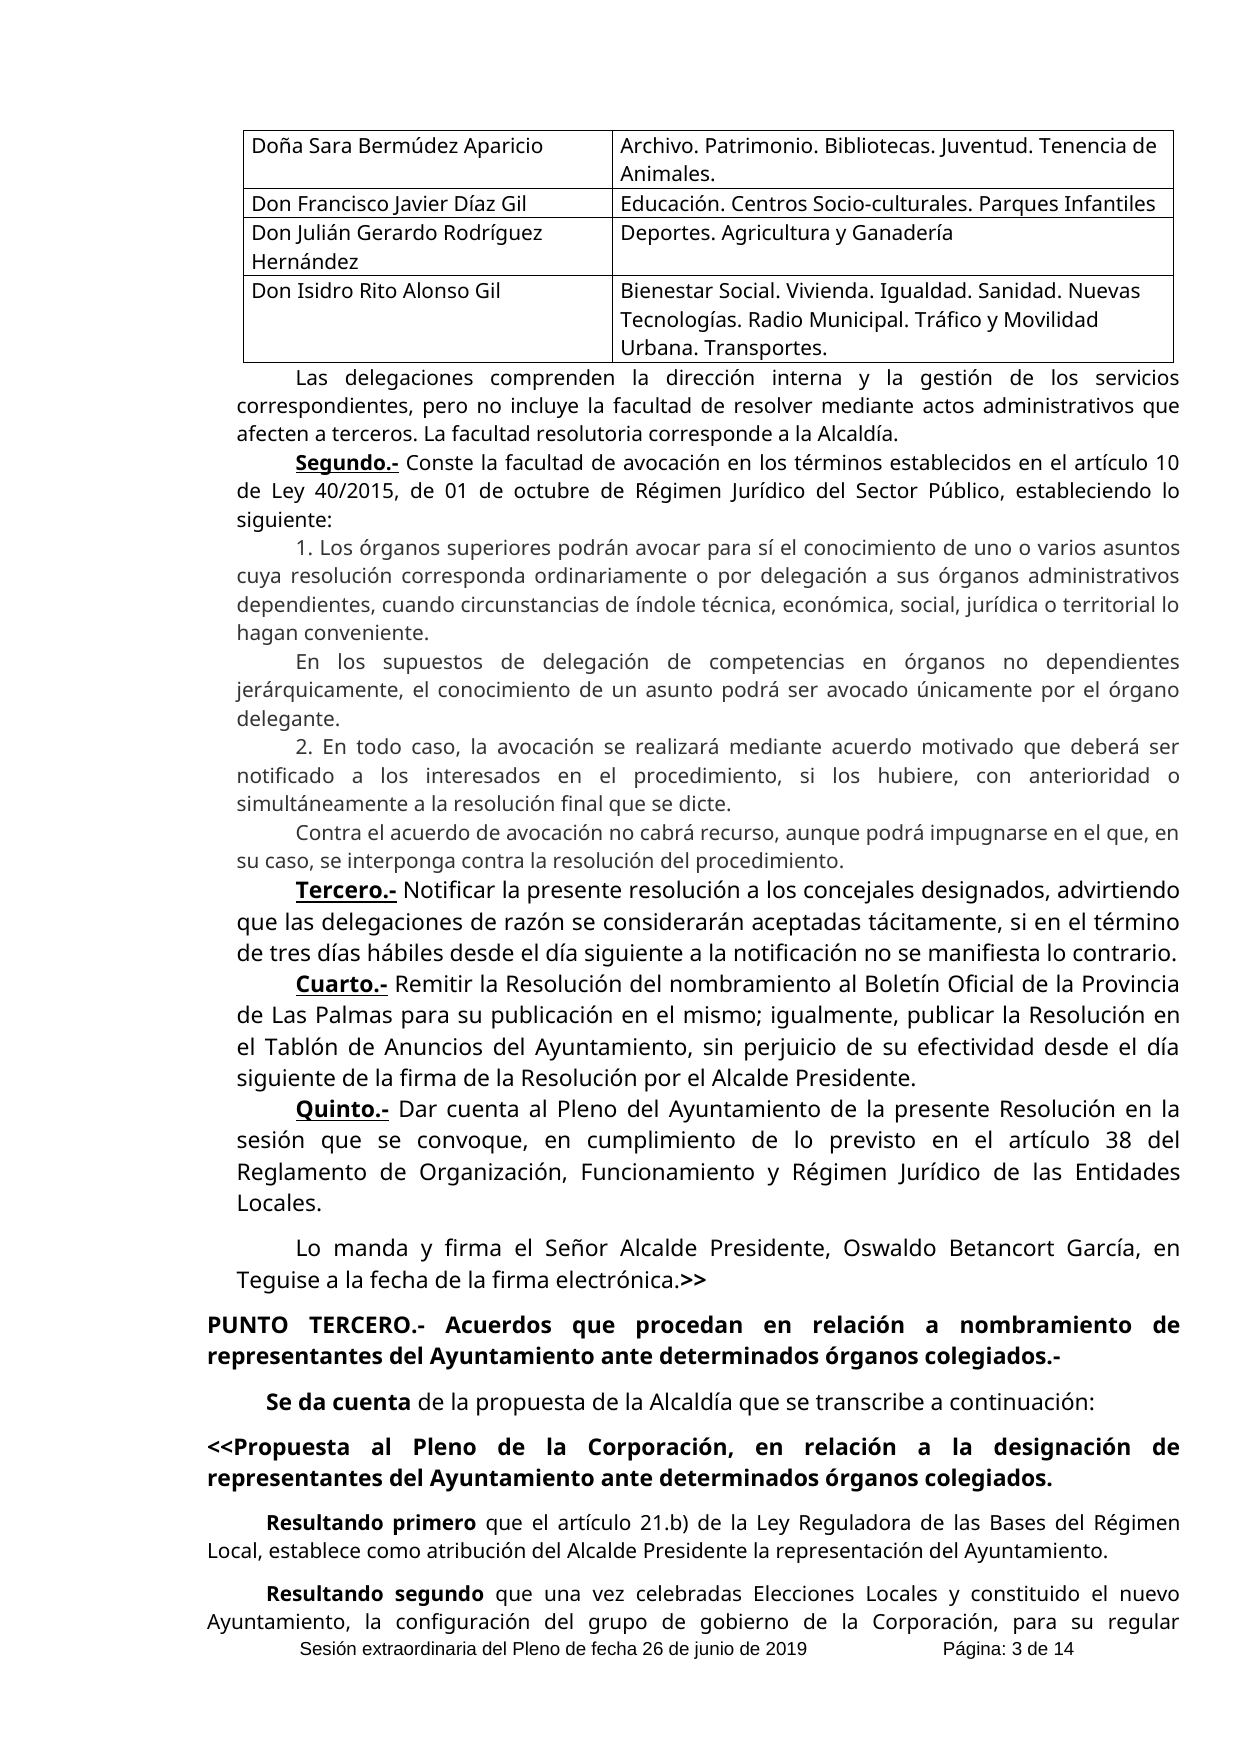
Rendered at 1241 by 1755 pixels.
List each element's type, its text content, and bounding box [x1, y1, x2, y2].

text Lo manda y firma el Señor Alcalde Presidente, Oswaldo Betancort García, en Teguise a la fecha de la firma electrónica.>> [236, 1232, 1181, 1295]
text Resultando segundo que una vez celebradas Elecciones Locales y constituido el nuevo Ayuntamiento, la configuración del grupo de gobierno de la Corporación, para su regular [207, 1579, 1181, 1636]
table_cell Educación. Centros Socio-culturales. Parques Infantiles [613, 189, 1173, 217]
text Quinto.- Dar cuenta al Pleno del Ayuntamiento de la presente Resolución en la sesión que se convoque, en cumplimiento de lo previsto en el artículo 38 del Reglamento de Organización, Funcionamiento y Régimen Jurídico de las Entidades Locales. [236, 1093, 1181, 1218]
table_cell Doña Sara Bermúdez Aparicio [244, 131, 612, 188]
text En los supuestos de delegación de competencias en órganos no dependientes jerárquicamente, el conocimiento de un asunto podrá ser avocado únicamente por el órgano delegante. [236, 647, 1181, 732]
text Segundo.- Conste la facultad de avocación en los términos establecidos en el artículo 10 de Ley 40/2015, de 01 de octubre de Régimen Jurídico del Sector Público, estableciendo lo siguiente: [236, 448, 1181, 533]
table_cell Archivo. Patrimonio. Bibliotecas. Juventud. Tenencia de Animales. [613, 131, 1173, 188]
text 2. En todo caso, la avocación se realizará mediante acuerdo motivado que deberá ser notificado a los interesados en el procedimiento, si los hubiere, con anterioridad o simultáneamente a la resolución final que se dicte. [236, 732, 1181, 818]
text PUNTO TERCERO.- Acuerdos que procedan en relación a nombramiento de representantes del Ayuntamiento ante determinados órganos colegiados.- [207, 1309, 1181, 1372]
text Contra el acuerdo de avocación no cabrá recurso, aunque podrá impugnarse en el que, en su caso, se interponga contra la resolución del procedimiento. [236, 818, 1181, 874]
text Tercero.- Notificar la presente resolución a los concejales designados, advirtiendo que las delegaciones de razón se considerarán aceptadas tácitamente, si en el término de tres días hábiles desde el día siguiente a la notificación no se manifiesta lo contrario. [236, 874, 1181, 968]
table_cell Don Julián Gerardo Rodríguez Hernández [244, 218, 612, 275]
table_cell Deportes. Agricultura y Ganadería [613, 218, 1173, 275]
table_cell Bienestar Social. Vivienda. Igualdad. Sanidad. Nuevas Tecnologías. Radio Municipal. Tráfico y Movilidad Urbana. Transportes. [613, 276, 1173, 362]
text Resultando primero que el artículo 21.b) de la Ley Reguladora de las Bases del Régimen Local, establece como atribución del Alcalde Presidente la representación del Ayuntamiento. [207, 1508, 1181, 1565]
text 1. Los órganos superiores podrán avocar para sí el conocimiento de uno o varios asuntos cuya resolución corresponda ordinariamente o por delegación a sus órganos administrativos dependientes, cuando circunstancias de índole técnica, económica, social, jurídica o territorial lo hagan conveniente. [236, 533, 1181, 647]
text <<Propuesta al Pleno de la Corporación, en relación a la designación de representantes del Ayuntamiento ante determinados órganos colegiados. [207, 1431, 1181, 1494]
text Se da cuenta de la propuesta de la Alcaldía que se transcribe a continuación: [207, 1386, 1181, 1417]
table_cell Don Isidro Rito Alonso Gil [244, 276, 612, 362]
text Las delegaciones comprenden la dirección interna y la gestión de los servicios correspondientes, pero no incluye la facultad de resolver mediante actos administrativos que afecten a terceros. La facultad resolutoria corresponde a la Alcaldía. [236, 363, 1181, 448]
text Cuarto.- Remitir la Resolución del nombramiento al Boletín Oficial de la Provincia de Las Palmas para su publicación en el mismo; igualmente, publicar la Resolución en el Tablón de Anuncios del Ayuntamiento, sin perjuicio de su efectividad desde el día siguiente de la firma de la Resolución por el Alcalde Presidente. [236, 968, 1181, 1093]
table_cell Don Francisco Javier Díaz Gil [244, 189, 612, 217]
